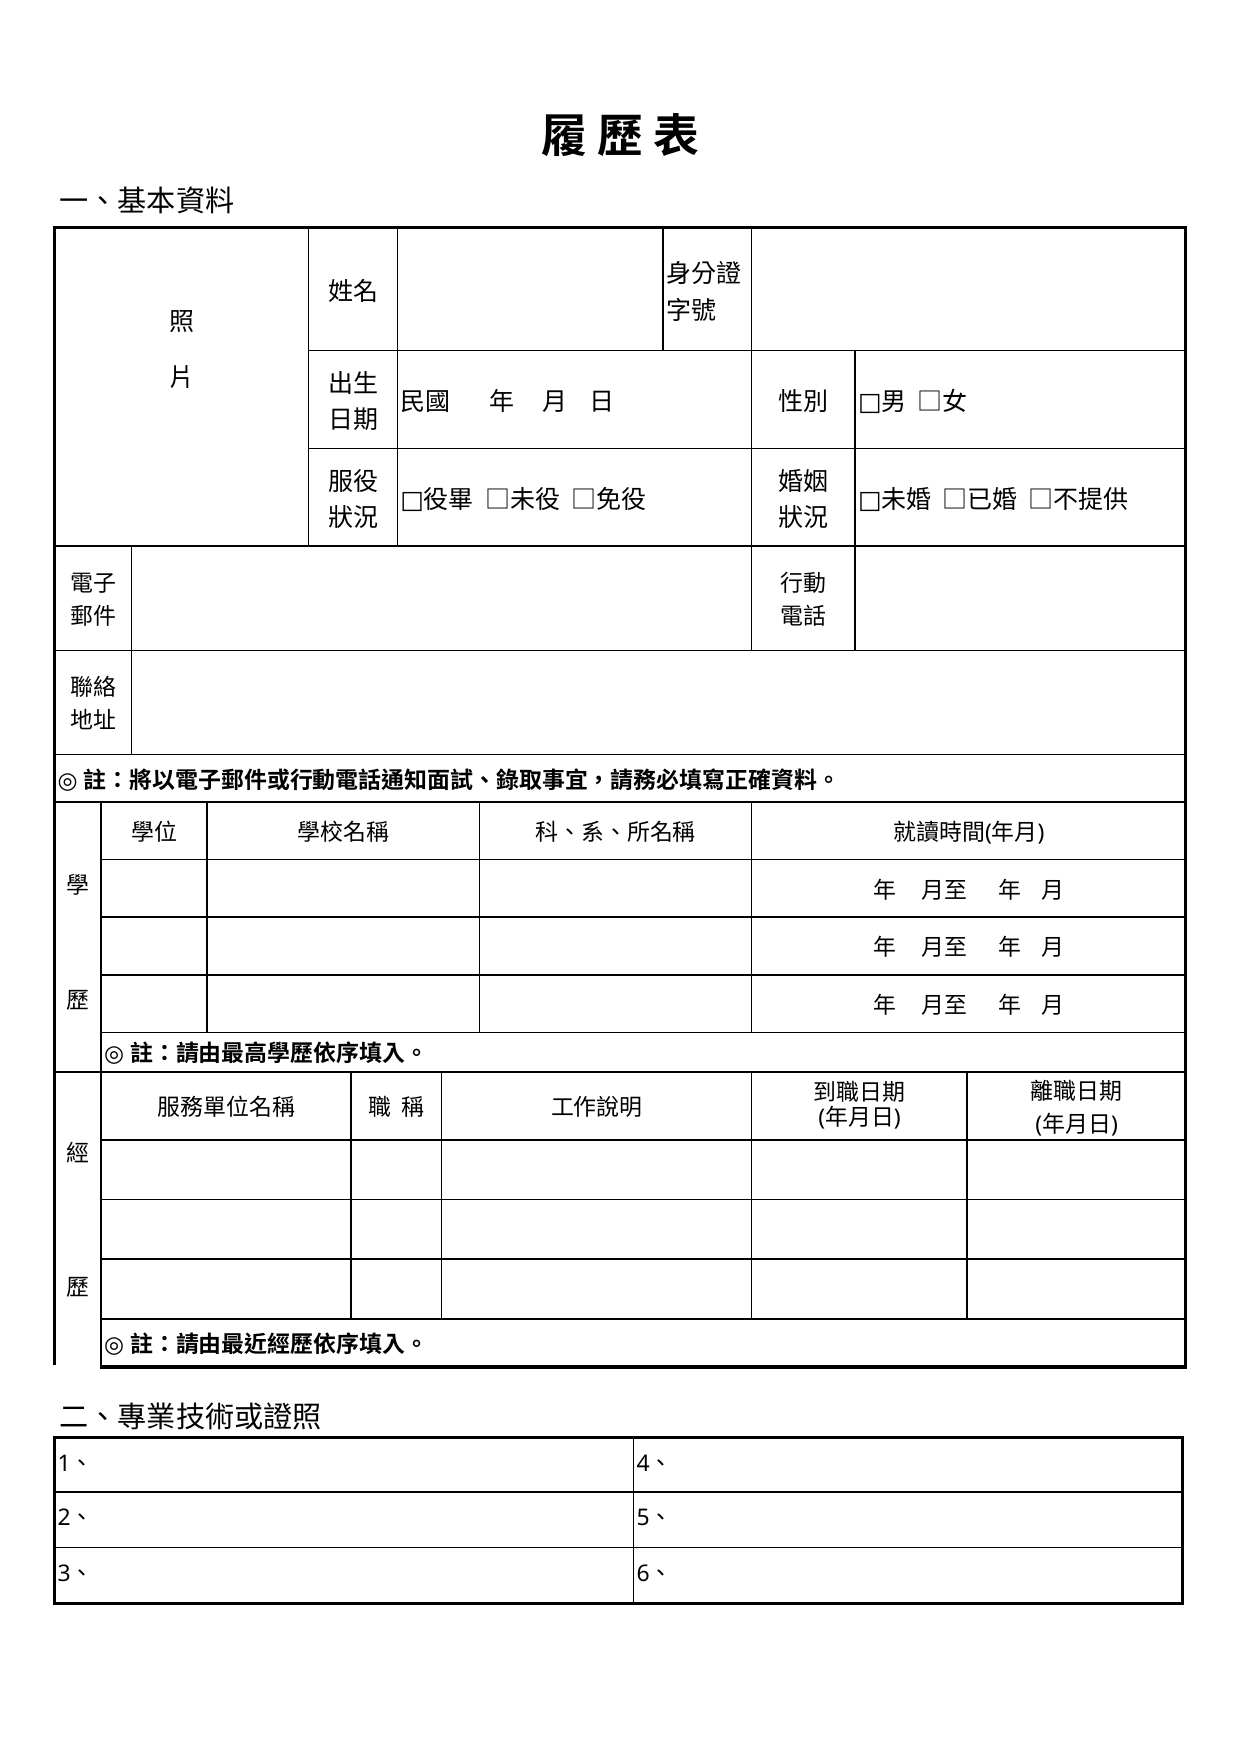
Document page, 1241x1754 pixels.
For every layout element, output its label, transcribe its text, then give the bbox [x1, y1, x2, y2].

table_cell [968, 1260, 1184, 1318]
table_cell 服役 狀況 [309, 449, 397, 545]
table_cell [752, 1200, 966, 1258]
table_cell 片 [56, 350, 308, 447]
table_cell 歷 [56, 974, 100, 1031]
table_header 身分證 字號 [664, 229, 751, 350]
table_cell [56, 916, 100, 974]
table_cell [56, 1031, 100, 1071]
table_cell 年 月至 年 月 [752, 976, 1184, 1031]
table_cell [856, 547, 1184, 649]
table_cell [102, 1141, 350, 1199]
table_cell 科、系、所名稱 [480, 803, 751, 859]
table_cell 年 月至 年 月 [752, 860, 1184, 916]
table_cell [102, 976, 206, 1031]
table_header [398, 229, 662, 350]
table_cell [208, 860, 479, 916]
table_cell 聯絡 地址 [56, 651, 131, 754]
table_cell ◎ 註：請由最高學歷依序填入。 [102, 1033, 1184, 1071]
table_header 1、 [56, 1439, 633, 1491]
table_cell 性別 [752, 351, 854, 447]
text 履 歷 表 [59, 99, 1181, 165]
table_cell [352, 1141, 441, 1199]
table_cell 工作說明 [442, 1073, 751, 1139]
table_header 照 [56, 229, 308, 350]
table_cell [56, 803, 100, 859]
table_cell ◎ 註：將以電子郵件或行動電話通知面試、錄取事宜，請務必填寫正確資料。 [56, 755, 1184, 801]
table_cell [132, 651, 1184, 754]
table_cell 出生 日期 [309, 351, 397, 447]
table_cell [480, 976, 751, 1031]
table_cell [56, 448, 308, 545]
table_cell 2、 [56, 1493, 633, 1547]
table_cell ◎ 註：請由最近經歷依序填入。 [102, 1320, 1184, 1365]
table_cell 到職日期 (年月日) [752, 1073, 966, 1139]
table_cell 經 歷 [56, 1073, 100, 1365]
table_cell [752, 1141, 966, 1199]
table_cell [102, 918, 206, 974]
table_cell [442, 1260, 751, 1318]
table_cell [968, 1141, 1184, 1199]
table_cell 學位 [102, 803, 206, 859]
table_cell [480, 860, 751, 916]
table_cell [968, 1200, 1184, 1258]
table_cell [208, 918, 479, 974]
table_header 姓名 [309, 229, 397, 350]
table_cell 3、 [56, 1548, 633, 1602]
table_cell □男 □女 [856, 351, 1184, 447]
text 二、專業技術或證照 [59, 1393, 1181, 1436]
text 一、基本資料 [59, 178, 1181, 220]
table_cell [352, 1260, 441, 1318]
table_cell [442, 1141, 751, 1199]
table_cell □役畢 □未役 □免役 [398, 449, 751, 545]
table_cell 就讀時間(年月) [752, 803, 1184, 859]
table_cell [132, 547, 751, 649]
table_cell 行動 電話 [752, 547, 854, 649]
table_cell 5、 [634, 1493, 1181, 1547]
table_cell 學 [56, 859, 100, 916]
table_cell [752, 1260, 966, 1318]
table_cell [208, 976, 479, 1031]
table_cell [480, 918, 751, 974]
table_cell 職 稱 [352, 1073, 441, 1139]
table_cell 年 月至 年 月 [752, 918, 1184, 974]
table_cell 服務單位名稱 [102, 1073, 350, 1139]
table_cell 婚姻 狀況 [752, 449, 854, 545]
table_cell [102, 1260, 350, 1318]
table_cell 學校名稱 [208, 803, 479, 859]
table_cell 民國 年 月 日 [398, 351, 751, 447]
table_cell 離職日期 (年月日) [968, 1073, 1184, 1139]
table_header [752, 229, 1184, 350]
table_cell [102, 1200, 350, 1258]
table_cell [442, 1200, 751, 1258]
table_cell 電子 郵件 [56, 547, 131, 649]
table_header 4、 [634, 1439, 1181, 1491]
table_cell □未婚 □已婚 □不提供 [856, 449, 1184, 545]
table_cell 6、 [634, 1548, 1181, 1602]
table_cell [102, 860, 206, 916]
table_cell [352, 1200, 441, 1258]
